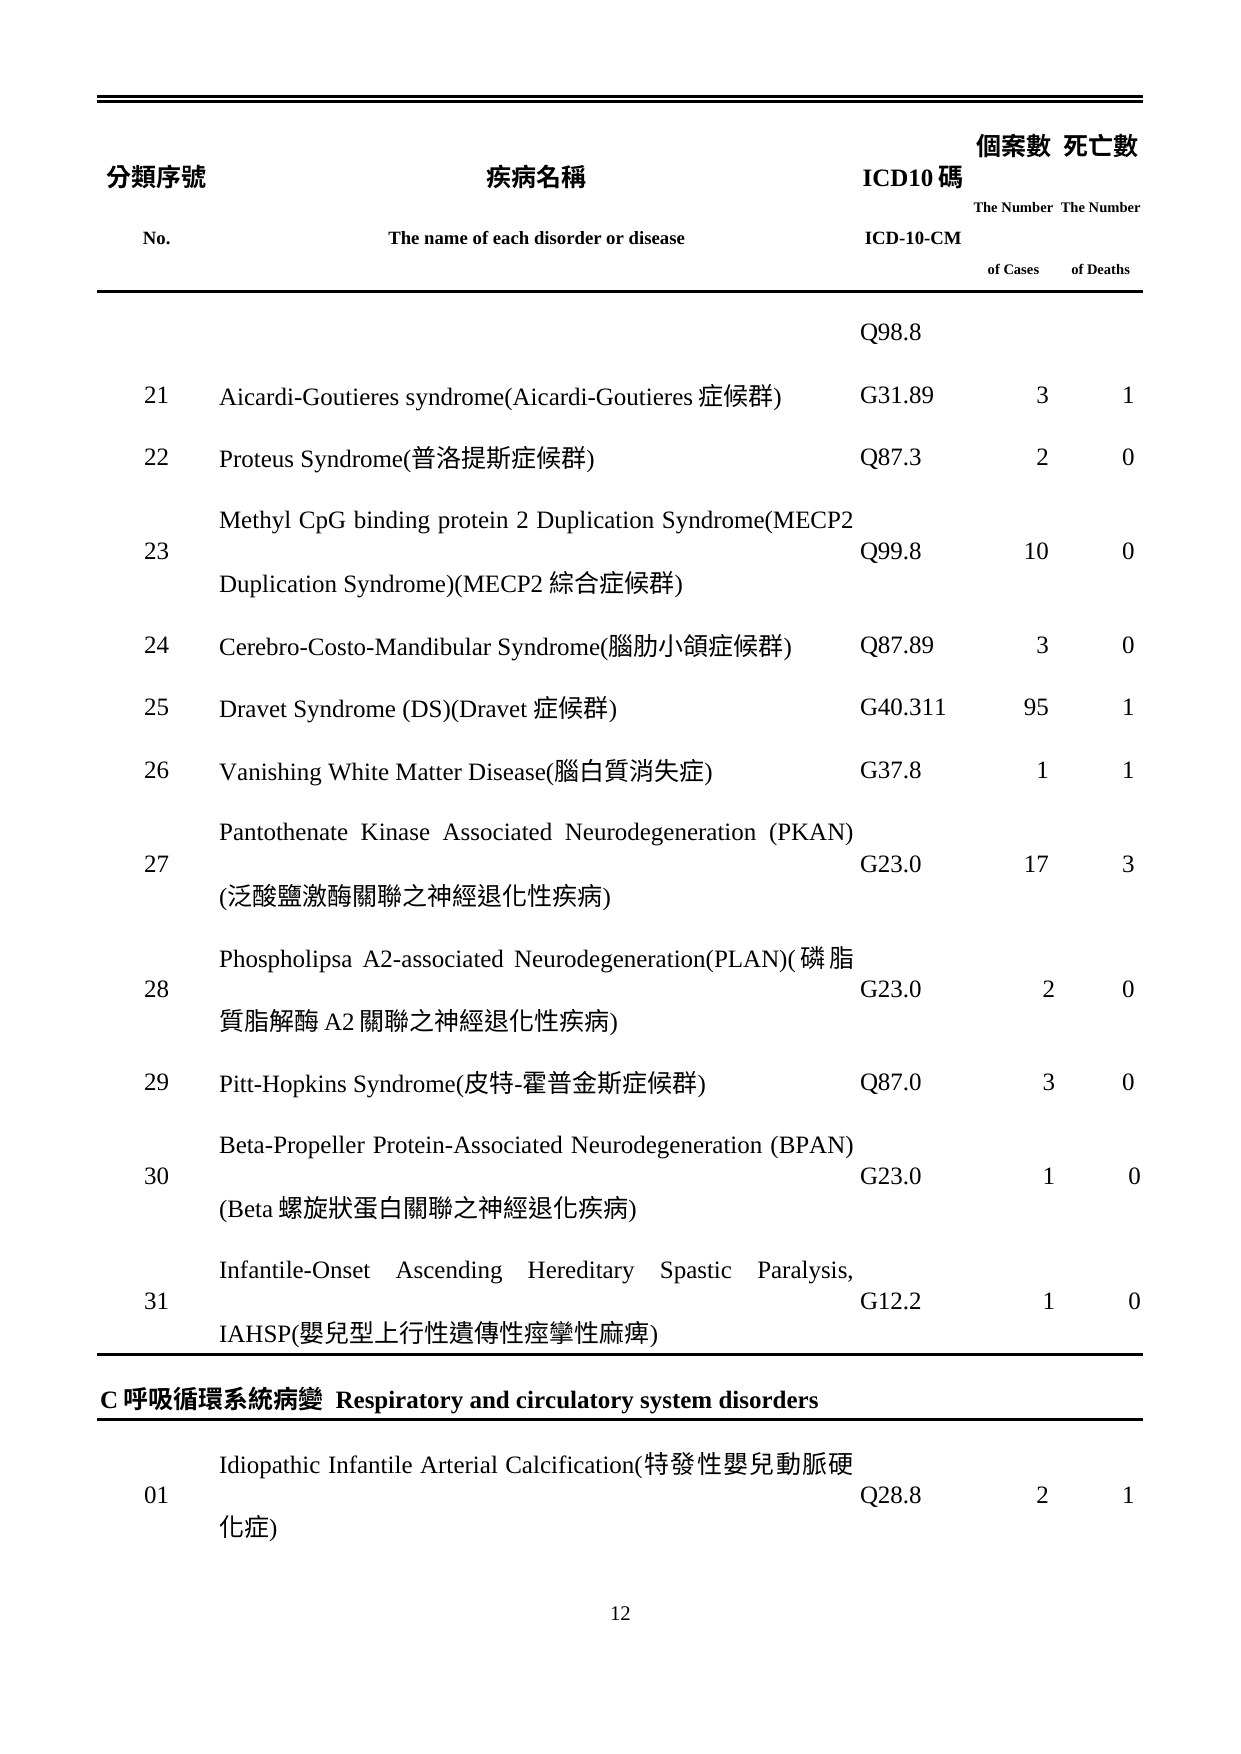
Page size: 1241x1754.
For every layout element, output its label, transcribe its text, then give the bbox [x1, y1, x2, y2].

table_cell 21 [97, 353, 216, 415]
table_cell 95 [969, 665, 1057, 728]
table_cell 3 [1058, 790, 1143, 915]
table_header 死亡數 The Number of Deaths [1058, 103, 1143, 290]
table_cell 1 [969, 728, 1057, 790]
table_header 分類序號 No. [97, 103, 216, 290]
table_cell 2 [969, 415, 1057, 478]
table_cell [97, 293, 216, 353]
table_cell Vanishing White Matter Disease(腦白質消失症) [216, 728, 857, 790]
table_cell 3 [969, 353, 1057, 415]
table_header 個案數 The Number of Cases [969, 103, 1057, 290]
table_cell 26 [97, 728, 216, 790]
table_cell 1 [1058, 1421, 1143, 1546]
table_cell Q87.89 [857, 603, 969, 665]
table_cell 0 [1058, 415, 1143, 478]
table_cell G31.89 [857, 353, 969, 415]
table_cell Beta-Propeller Protein-Associated Neurodegeneration (BPAN) (Beta螺旋狀蛋白關聯之神經退化疾病) [216, 1103, 857, 1228]
table_cell Q87.3 [857, 415, 969, 478]
table_cell 2 [969, 1421, 1057, 1546]
table_cell Pitt-Hopkins Syndrome(皮特-霍普金斯症候群) [216, 1040, 857, 1103]
table_cell Methyl CpG binding protein 2 Duplication Syndrome(MECP2 Duplication Syndrome)(MECP2 綜合症候群) [216, 478, 857, 603]
table_cell 10 [969, 478, 1057, 603]
table_cell 0 [1058, 1103, 1143, 1228]
table_cell 0 [1058, 478, 1143, 603]
table_cell 22 [97, 415, 216, 478]
table_cell Pantothenate Kinase Associated Neurodegeneration (PKAN) (泛酸鹽激酶關聯之神經退化性疾病) [216, 790, 857, 915]
table_cell Q28.8 [857, 1421, 969, 1546]
table_cell 2 [969, 915, 1057, 1040]
table_cell [1058, 293, 1143, 353]
table_cell 01 [97, 1421, 216, 1546]
table_cell 27 [97, 790, 216, 915]
table_cell 1 [969, 1103, 1057, 1228]
table_cell G40.311 [857, 665, 969, 728]
table_cell 25 [97, 665, 216, 728]
table_cell 31 [97, 1228, 216, 1353]
table_cell Q87.0 [857, 1040, 969, 1103]
table_cell Aicardi-Goutieres syndrome(Aicardi-Goutieres症候群) [216, 353, 857, 415]
table_header 疾病名稱 The name of each disorder or disease [216, 103, 857, 290]
table_cell G23.0 [857, 1103, 969, 1228]
table_cell [216, 293, 857, 353]
table_cell G12.2 [857, 1228, 969, 1353]
table_cell 0 [1058, 1040, 1143, 1103]
table_cell 24 [97, 603, 216, 665]
table_cell 23 [97, 478, 216, 603]
table_cell G37.8 [857, 728, 969, 790]
table_cell 1 [1058, 665, 1143, 728]
table_cell 17 [969, 790, 1057, 915]
table_cell 30 [97, 1103, 216, 1228]
table_cell Infantile-Onset Ascending Hereditary Spastic Paralysis, IAHSP(嬰兒型上行性遺傳性痙攣性麻痺) [216, 1228, 857, 1353]
table_cell [969, 293, 1057, 353]
table_cell 0 [1058, 915, 1143, 1040]
table_cell Q99.8 [857, 478, 969, 603]
table_cell Idiopathic Infantile Arterial Calcification(特發性嬰兒動脈硬化症) [216, 1421, 857, 1546]
table_cell Dravet Syndrome (DS)(Dravet 症候群) [216, 665, 857, 728]
table_cell 3 [969, 603, 1057, 665]
table_cell Phospholipsa A2-associated Neurodegeneration(PLAN)(磷脂質脂解酶A2關聯之神經退化性疾病) [216, 915, 857, 1040]
table_cell 1 [1058, 353, 1143, 415]
table_cell 0 [1058, 1228, 1143, 1353]
table_cell 0 [1058, 603, 1143, 665]
table_cell Proteus Syndrome(普洛提斯症候群) [216, 415, 857, 478]
table_cell G23.0 [857, 915, 969, 1040]
table_cell Q98.8 [857, 293, 969, 353]
table_cell 1 [1058, 728, 1143, 790]
table_cell 28 [97, 915, 216, 1040]
table_cell 3 [969, 1040, 1057, 1103]
table_header ICD10碼 ICD-10-CM [857, 103, 969, 290]
table_cell G23.0 [857, 790, 969, 915]
table_cell Cerebro-Costo-Mandibular Syndrome(腦肋小頜症候群) [216, 603, 857, 665]
table_cell 29 [97, 1040, 216, 1103]
table_cell C呼吸循環系統病變 Respiratory and circulatory system disorders [97, 1356, 1143, 1418]
table_cell 1 [969, 1228, 1057, 1353]
